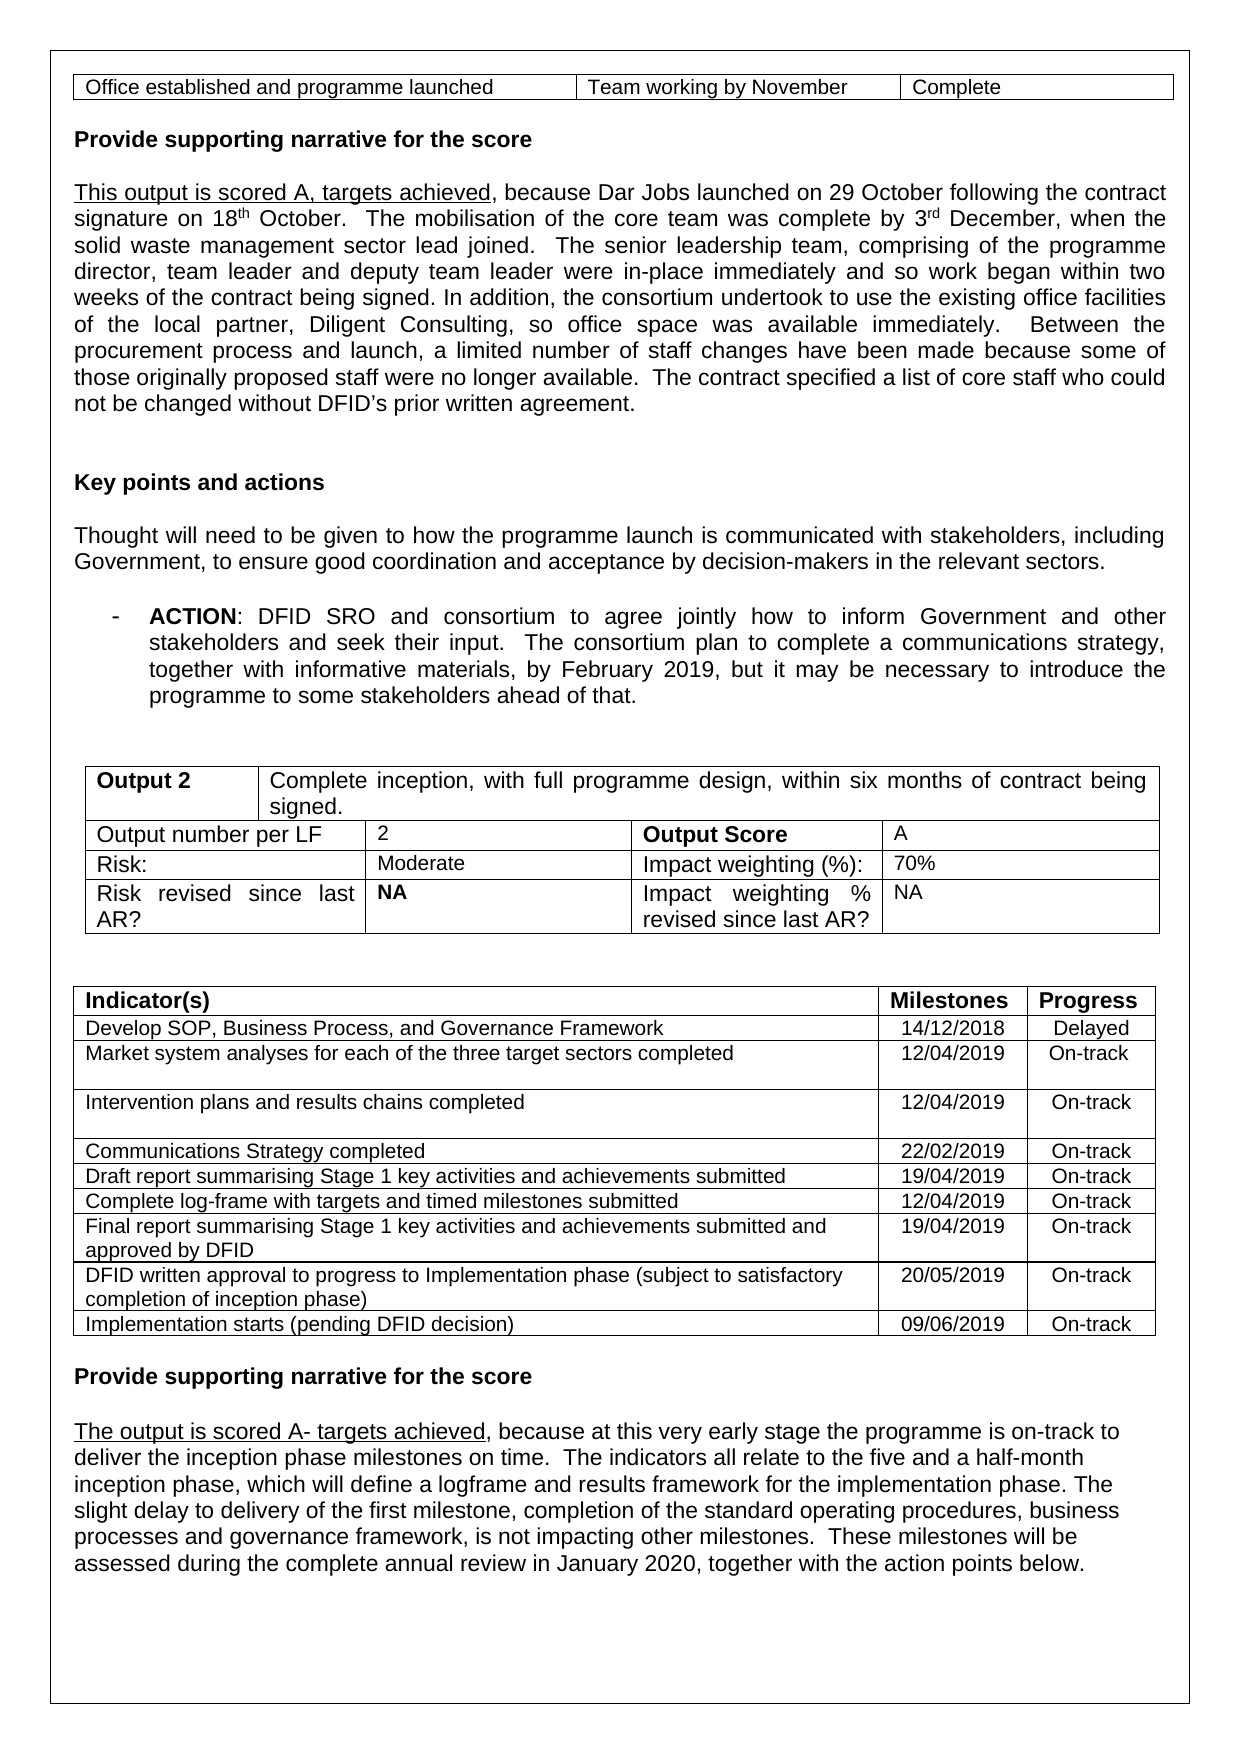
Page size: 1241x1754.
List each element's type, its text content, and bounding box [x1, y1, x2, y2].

table_cell 19/04/2019 [879, 1214, 1027, 1261]
table_cell Draft report summarising Stage 1 key activities and achievements submitted [74, 1164, 878, 1187]
table_cell On-track [1028, 1263, 1155, 1310]
table_cell On-track [1028, 1311, 1155, 1335]
table_cell 12/04/2019 [879, 1041, 1027, 1088]
table_cell 12/04/2019 [879, 1090, 1027, 1137]
table_cell A [883, 821, 1159, 850]
table_cell Market system analyses for each of the three target sectors completed [74, 1041, 878, 1088]
table_header Milestones [879, 987, 1027, 1014]
table_cell Risk: [86, 851, 365, 879]
table_cell Impact weighting (%): [632, 851, 882, 879]
table_header Progress [1028, 987, 1155, 1014]
text Provide supporting narrative for the score [74, 126, 1167, 153]
table_cell Impact weighting % revised since last AR? [632, 880, 882, 932]
table_cell Communications Strategy completed [74, 1139, 878, 1162]
table_cell On-track [1028, 1139, 1155, 1162]
table_cell 70% [883, 851, 1159, 879]
table_cell Risk revised since last AR? [86, 880, 365, 932]
table_cell 19/04/2019 [879, 1164, 1027, 1187]
table_cell DFID written approval to progress to Implementation phase (subject to satisfactory completion of inception phase) [74, 1263, 878, 1310]
table_cell NA [366, 880, 631, 932]
table_cell Delayed [1028, 1016, 1155, 1039]
table_cell Moderate [366, 851, 631, 879]
text Key points and actions [74, 469, 1167, 495]
table_cell 22/02/2019 [879, 1139, 1027, 1162]
table_cell Final report summarising Stage 1 key activities and achievements submitted and approved by DFID [74, 1214, 878, 1261]
table_header Indicator(s) [74, 987, 878, 1014]
table_cell 12/04/2019 [879, 1189, 1027, 1212]
table_cell On-track [1028, 1189, 1155, 1212]
table_cell 2 [366, 821, 631, 850]
text The output is scored A- targets achieved, because at this very early stage the programme is on-track to deliver the inception phase milestones on time. The indicators all relate to the five and a half-month inception phase, which will define a logframe and results framework for the implementation phase. The slight delay to delivery of the first milestone, completion of the standard operating procedures, business processes and governance framework, is not impacting other milestones. These milestones will be assessed during the complete annual review in January 2020, together with the action points below. [74, 1418, 1167, 1576]
table_cell Intervention plans and results chains completed [74, 1090, 878, 1137]
table_cell Office established and programme launched [74, 75, 576, 99]
table_cell 09/06/2019 [879, 1311, 1027, 1335]
table_cell 14/12/2018 [879, 1016, 1027, 1039]
table_header Output 2 [86, 767, 258, 820]
table_cell Implementation starts (pending DFID decision) [74, 1311, 878, 1335]
text Provide supporting narrative for the score [74, 1363, 1167, 1389]
table_cell Complete log-frame with targets and timed milestones submitted [74, 1189, 878, 1212]
text Thought will need to be given to how the programme launch is communicated with stakeholders, including Government, to ensure good coordination and acceptance by decision-makers in the relevant sectors. [74, 522, 1167, 574]
table_cell Output Score [632, 821, 882, 850]
table_cell On-track [1028, 1164, 1155, 1187]
table_cell NA [883, 880, 1159, 932]
table_cell Team working by November [577, 75, 900, 99]
table_cell Develop SOP, Business Process, and Governance Framework [74, 1016, 878, 1039]
table_cell 20/05/2019 [879, 1263, 1027, 1310]
table_header Complete inception, with full programme design, within six months of contract being signed. [259, 767, 1159, 820]
table_cell On-track [1028, 1041, 1155, 1088]
table_cell On-track [1028, 1090, 1155, 1137]
text This output is scored A, targets achieved, because Dar Jobs launched on 29 October following the contract signature on 18th October. The mobilisation of the core team was complete by 3rd December, when the solid waste management sector lead joined. The senior leadership team, comprising of the programme director, team leader and deputy team leader were in-place immediately and so work began within two weeks of the contract being signed. In addition, the consortium undertook to use the existing office facilities of the local partner, Diligent Consulting, so office space was available immediately. Between the procurement process and launch, a limited number of staff changes have been made because some of those originally proposed staff were no longer available. The contract specified a list of core staff who could not be changed without DFID’s prior written agreement. [74, 179, 1167, 416]
list ACTION: DFID SRO and consortium to agree jointly how to inform Government and other stakeholders and seek their input. The consortium plan to complete a communications strategy, together with informative materials, by February 2019, but it may be necessary to introduce the programme to some stakeholders ahead of that. [111, 601, 1167, 708]
table_cell Output number per LF [86, 821, 365, 850]
table_cell Complete [901, 75, 1173, 99]
table_cell On-track [1028, 1214, 1155, 1261]
